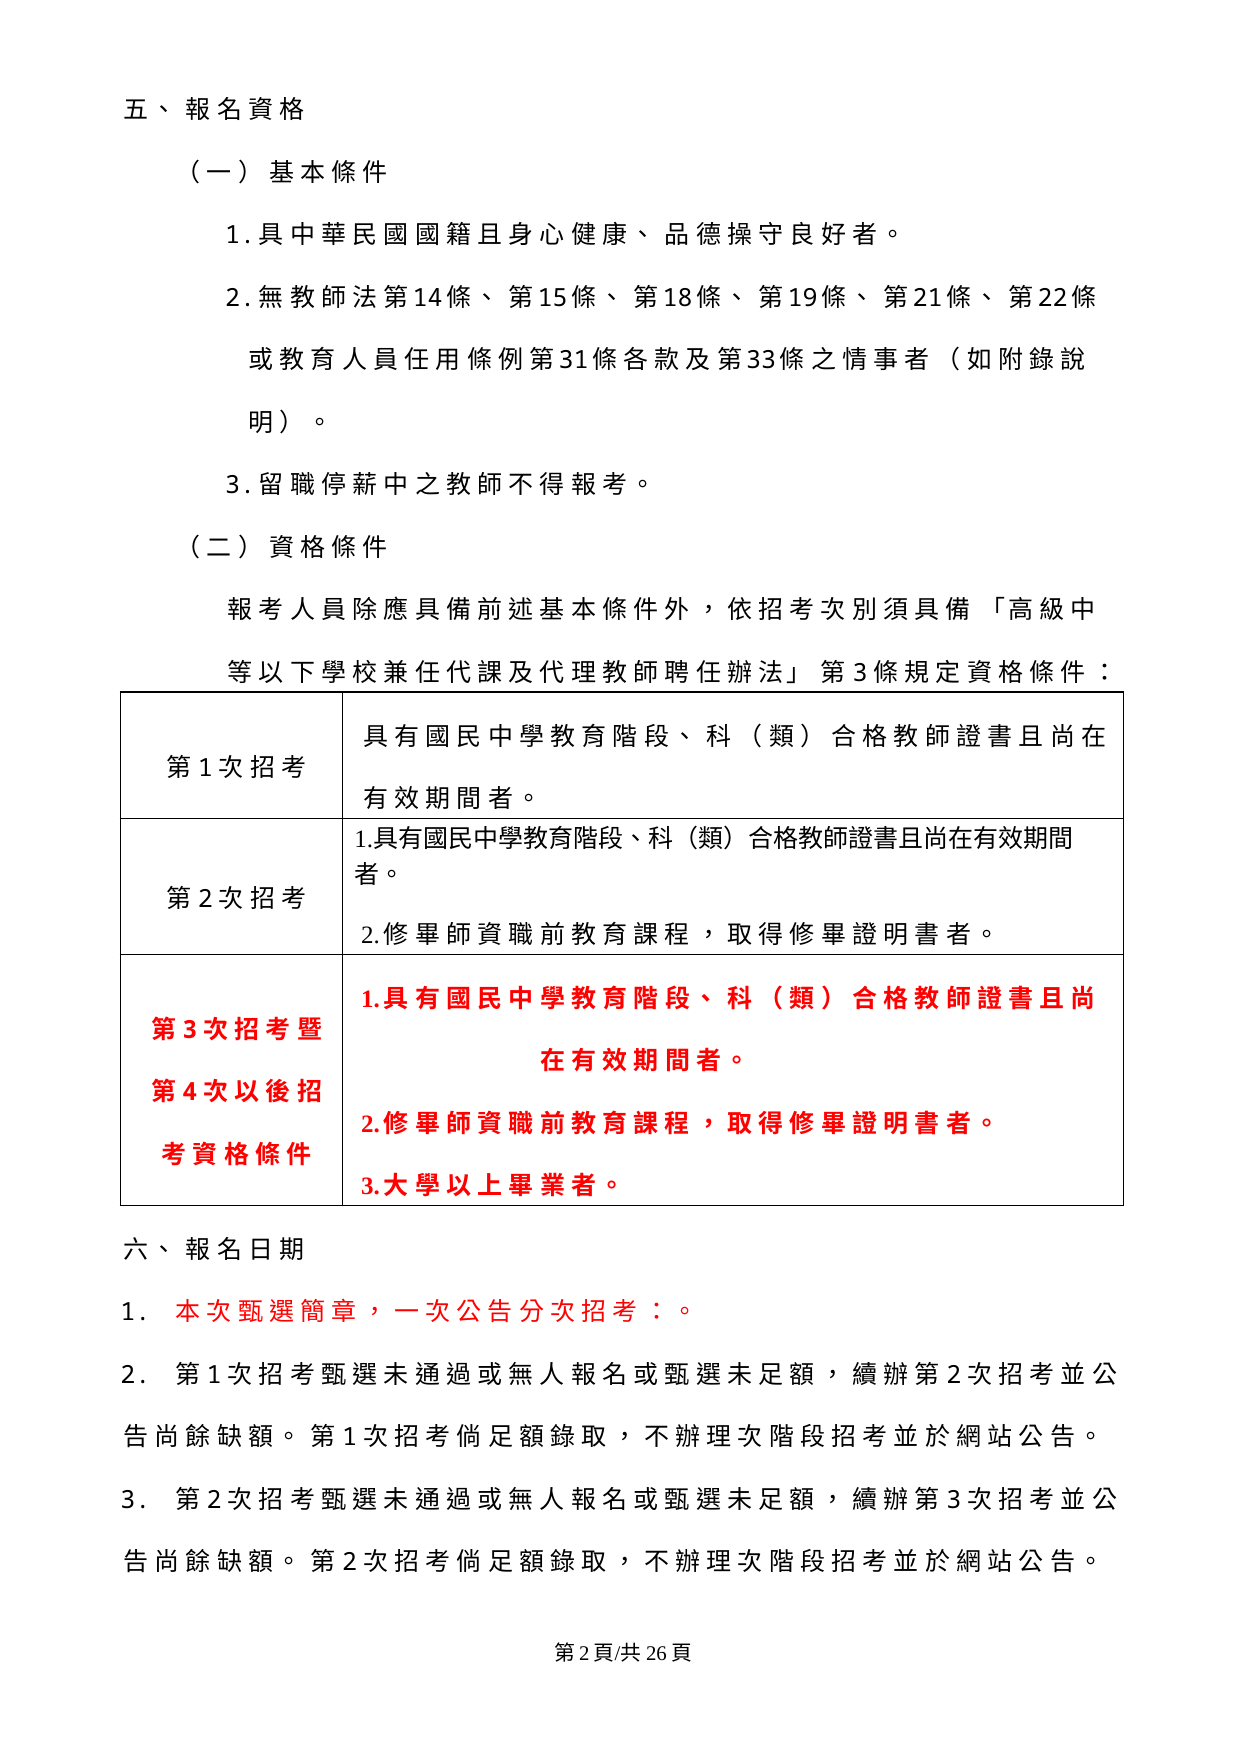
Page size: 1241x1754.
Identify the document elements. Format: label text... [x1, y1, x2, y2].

table_cell 1.具有國民中學教育階段、科（類）合格教師證書且尚在有效期間者。 2.修畢師資職前教育課程，取得修畢證明書者。 3.大學以上畢業者。 [343, 955, 1123, 1204]
text 3.留職停薪中之教師不得報考。 [220, 441, 1120, 504]
table_header 第1次招考 [121, 693, 342, 817]
list 第2次招考甄選未通過或無人報名或甄選未足額，續辦第3次招考並公告尚餘缺額。第2次招考倘足額錄取，不辦理次階段招考並於網站公告。 [83, 1456, 1120, 1581]
text 2.無教師法第14條、第15條、第18條、第19條、第21條、第22條或教育人員任用條例第31條各款及第33條之情事者（如附錄說明）。 [220, 254, 1120, 441]
text 報考人員除應具備前述基本條件外，依招考次別須具備「高級中等以下學校兼任代課及代理教師聘任辦法」第3條規定資格條件： [223, 566, 1120, 691]
text 1.具中華民國國籍且身心健康、品德操守良好者。 [220, 191, 1120, 254]
text （二）資格條件 [170, 504, 1120, 566]
text 六、報名日期 [120, 1206, 1120, 1268]
list 本次甄選簡章，一次公告分次招考：。 [83, 1268, 1120, 1331]
list 第1次招考甄選未通過或無人報名或甄選未足額，續辦第2次招考並公告尚餘缺額。第1次招考倘足額錄取，不辦理次階段招考並於網站公告。 [83, 1331, 1120, 1456]
table_cell 1.具有國民中學教育階段、科（類）合格教師證書且尚在有效期間者。 2.修畢師資職前教育課程，取得修畢證明書者。 [343, 819, 1123, 953]
text 五、報名資格 [120, 66, 1120, 129]
text （一）基本條件 [170, 129, 1120, 191]
table_header 具有國民中學教育階段、科（類）合格教師證書且尚在有效期間者。 [343, 693, 1123, 817]
table_cell 第3次招考暨 第4次以後招考資格條件 [121, 955, 342, 1204]
table_cell 第2次招考 [121, 819, 342, 953]
